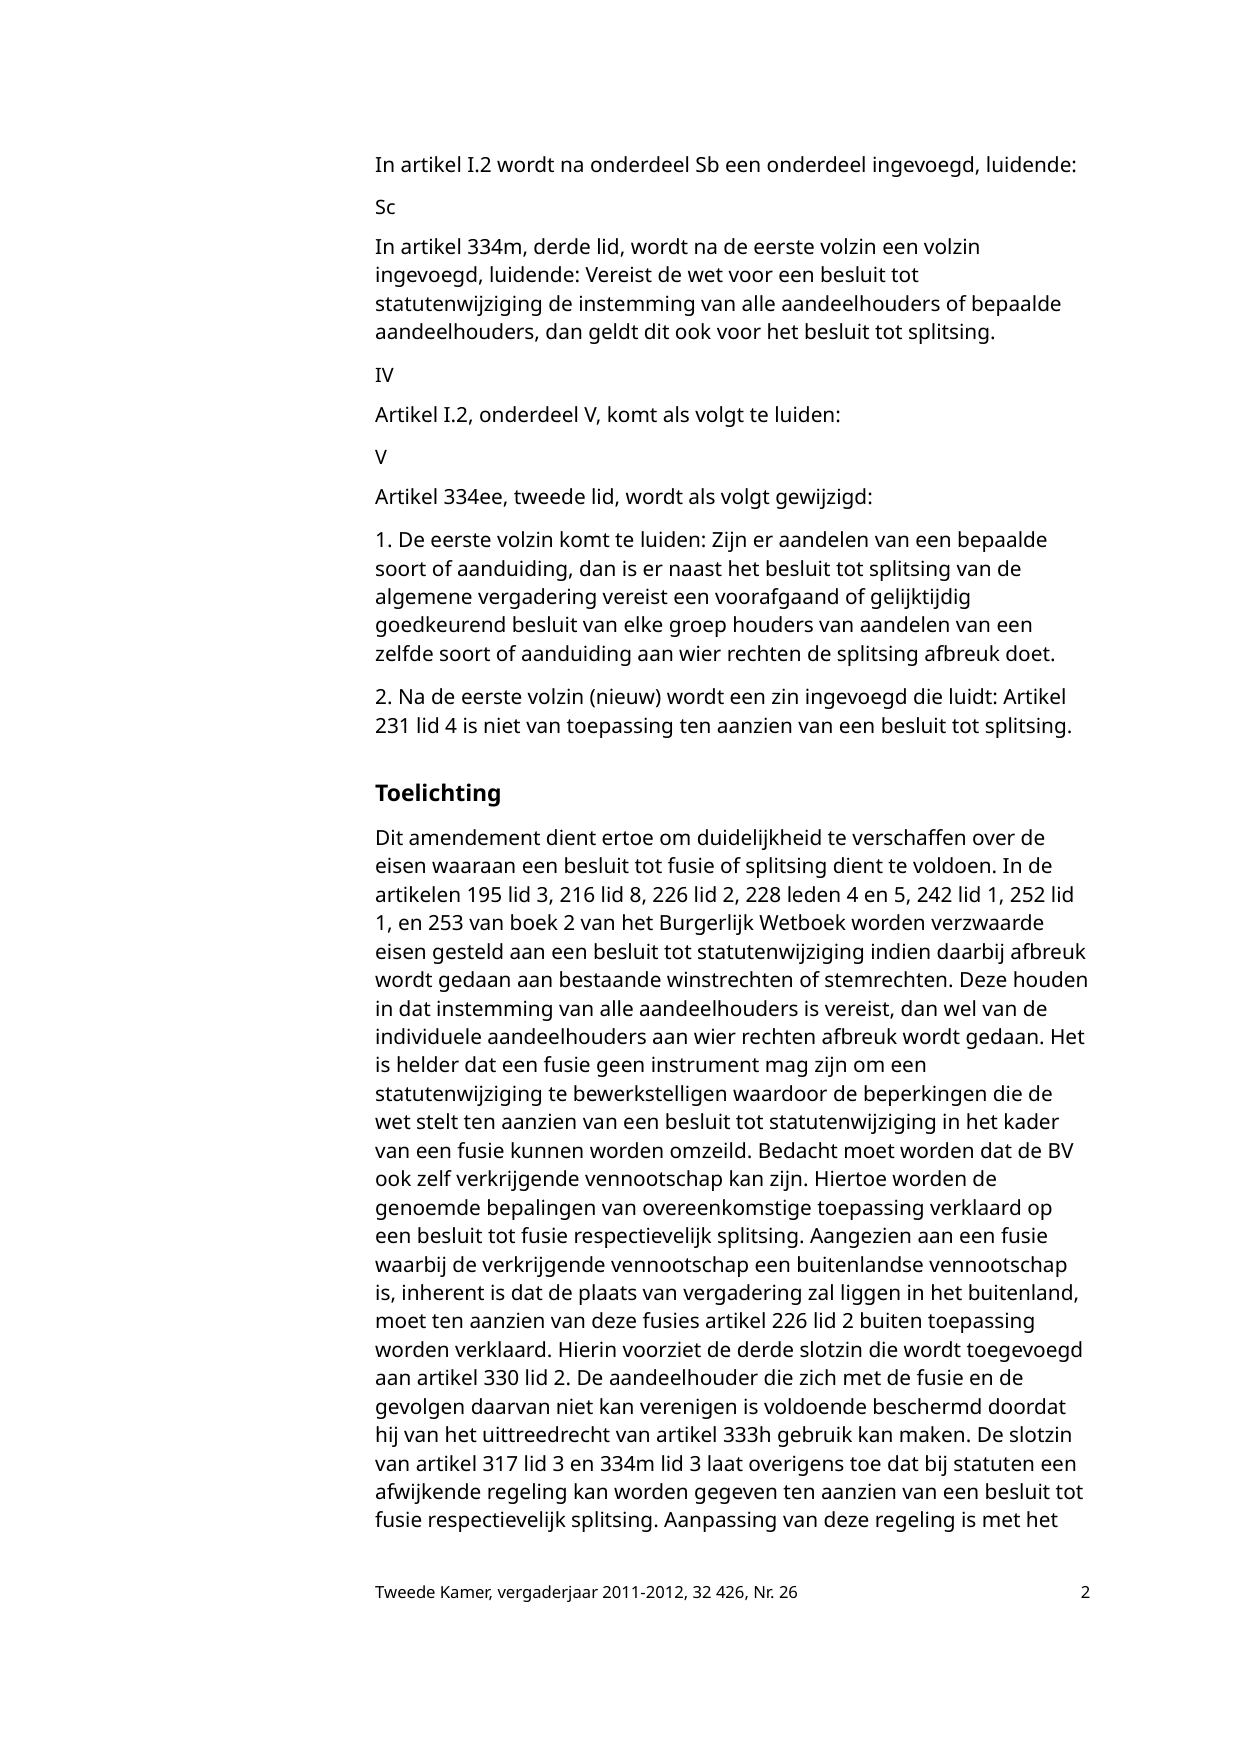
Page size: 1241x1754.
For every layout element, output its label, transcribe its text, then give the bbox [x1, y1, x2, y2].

subtitle Toelichting [375, 777, 1090, 808]
text Sc [375, 193, 1090, 220]
text Artikel 334ee, tweede lid, wordt als volgt gewijzigd: [375, 482, 1090, 510]
text In artikel I.2 wordt na onderdeel Sb een onderdeel ingevoegd, luidende: [375, 150, 1090, 178]
text 1. De eerste volzin komt te luiden: Zijn er aandelen van een bepaalde soort of aanduiding, dan is er naast het besluit tot splitsing van de algemene vergadering vereist een voorafgaand of gelijktijdig goedkeurend besluit van elke groep houders van aandelen van een zelfde soort of aanduiding aan wier rechten de splitsing afbreuk doet. [375, 525, 1090, 667]
text V [375, 443, 1090, 470]
text In artikel 334m, derde lid, wordt na de eerste volzin een volzin ingevoegd, luidende: Vereist de wet voor een besluit tot statutenwijziging de instemming van alle aandeelhouders of bepaalde aandeelhouders, dan geldt dit ook voor het besluit tot splitsing. [375, 232, 1090, 346]
text Dit amendement dient ertoe om duidelijkheid te verschaffen over de eisen waaraan een besluit tot fusie of splitsing dient te voldoen. In de artikelen 195 lid 3, 216 lid 8, 226 lid 2, 228 leden 4 en 5, 242 lid 1, 252 lid 1, en 253 van boek 2 van het Burgerlijk Wetboek worden verzwaarde eisen gesteld aan een besluit tot statutenwijziging indien daarbij afbreuk wordt gedaan aan bestaande winstrechten of stemrechten. Deze houden in dat instemming van alle aandeelhouders is vereist, dan wel van de individuele aandeelhouders aan wier rechten afbreuk wordt gedaan. Het is helder dat een fusie geen instrument mag zijn om een statutenwijziging te bewerkstelligen waardoor de beperkingen die de wet stelt ten aanzien van een besluit tot statutenwijziging in het kader van een fusie kunnen worden omzeild. Bedacht moet worden dat de BV ook zelf verkrijgende vennootschap kan zijn. Hiertoe worden de genoemde bepalingen van overeenkomstige toepassing verklaard op een besluit tot fusie respectievelijk splitsing. Aangezien aan een fusie waarbij de verkrijgende vennootschap een buitenlandse vennootschap is, inherent is dat de plaats van vergadering zal liggen in het buitenland, moet ten aanzien van deze fusies artikel 226 lid 2 buiten toepassing worden verklaard. Hierin voorziet de derde slotzin die wordt toegevoegd aan artikel 330 lid 2. De aandeelhouder die zich met de fusie en de gevolgen daarvan niet kan verenigen is voldoende beschermd doordat hij van het uittreedrecht van artikel 333h gebruik kan maken. De slotzin van artikel 317 lid 3 en 334m lid 3 laat overigens toe dat bij statuten een afwijkende regeling kan worden gegeven ten aanzien van een besluit tot fusie respectievelijk splitsing. Aanpassing van deze regeling is met het [375, 823, 1090, 1534]
text IV [375, 361, 1090, 388]
text Artikel I.2, onderdeel V, komt als volgt te luiden: [375, 400, 1090, 428]
text 2. Na de eerste volzin (nieuw) wordt een zin ingevoegd die luidt: Artikel 231 lid 4 is niet van toepassing ten aanzien van een besluit tot splitsing. [375, 682, 1090, 739]
